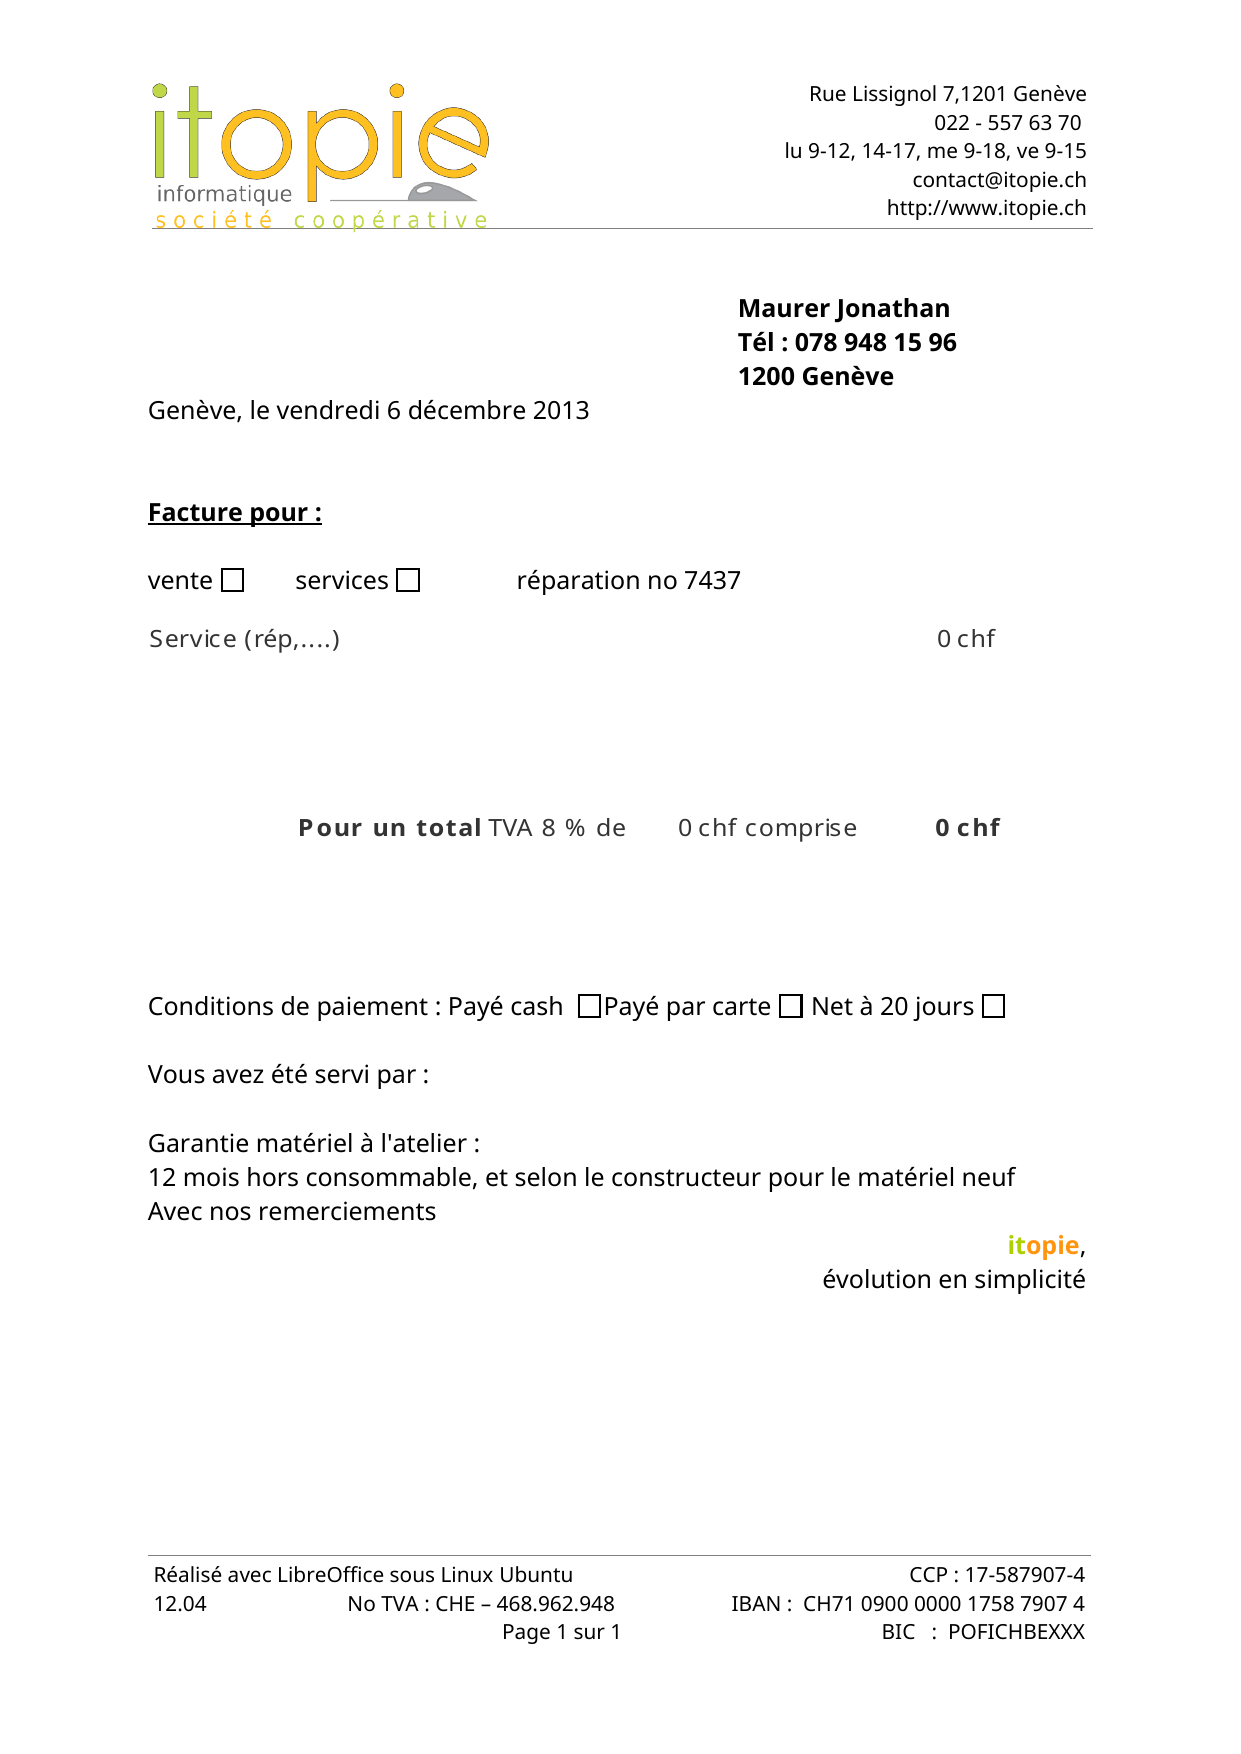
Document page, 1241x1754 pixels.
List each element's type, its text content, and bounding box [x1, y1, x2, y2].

text Tél : 078 948 15 96 [148, 324, 1093, 358]
text Avec nos remerciements [148, 1193, 1093, 1227]
text 1200 Genève [148, 358, 1093, 392]
text Vous avez été servi par : [148, 1057, 1093, 1091]
text Garantie matériel à l'atelier : [148, 1125, 1093, 1159]
text évolution en simplicité [148, 1262, 1093, 1296]
picture [138, 72, 500, 244]
text itopie, [148, 1227, 1093, 1262]
text vente services réparation no 7437 [148, 563, 1093, 597]
text 12 mois hors consommable, et selon le constructeur pour le matériel neuf [148, 1159, 1093, 1193]
text Maurer Jonathan [148, 290, 1093, 324]
text Genève, le vendredi 6 décembre 2013 [148, 392, 1093, 427]
text Conditions de paiement : Payé cash Payé par carte Net à 20 jours [148, 989, 1093, 1023]
text Facture pour : [148, 495, 1093, 529]
